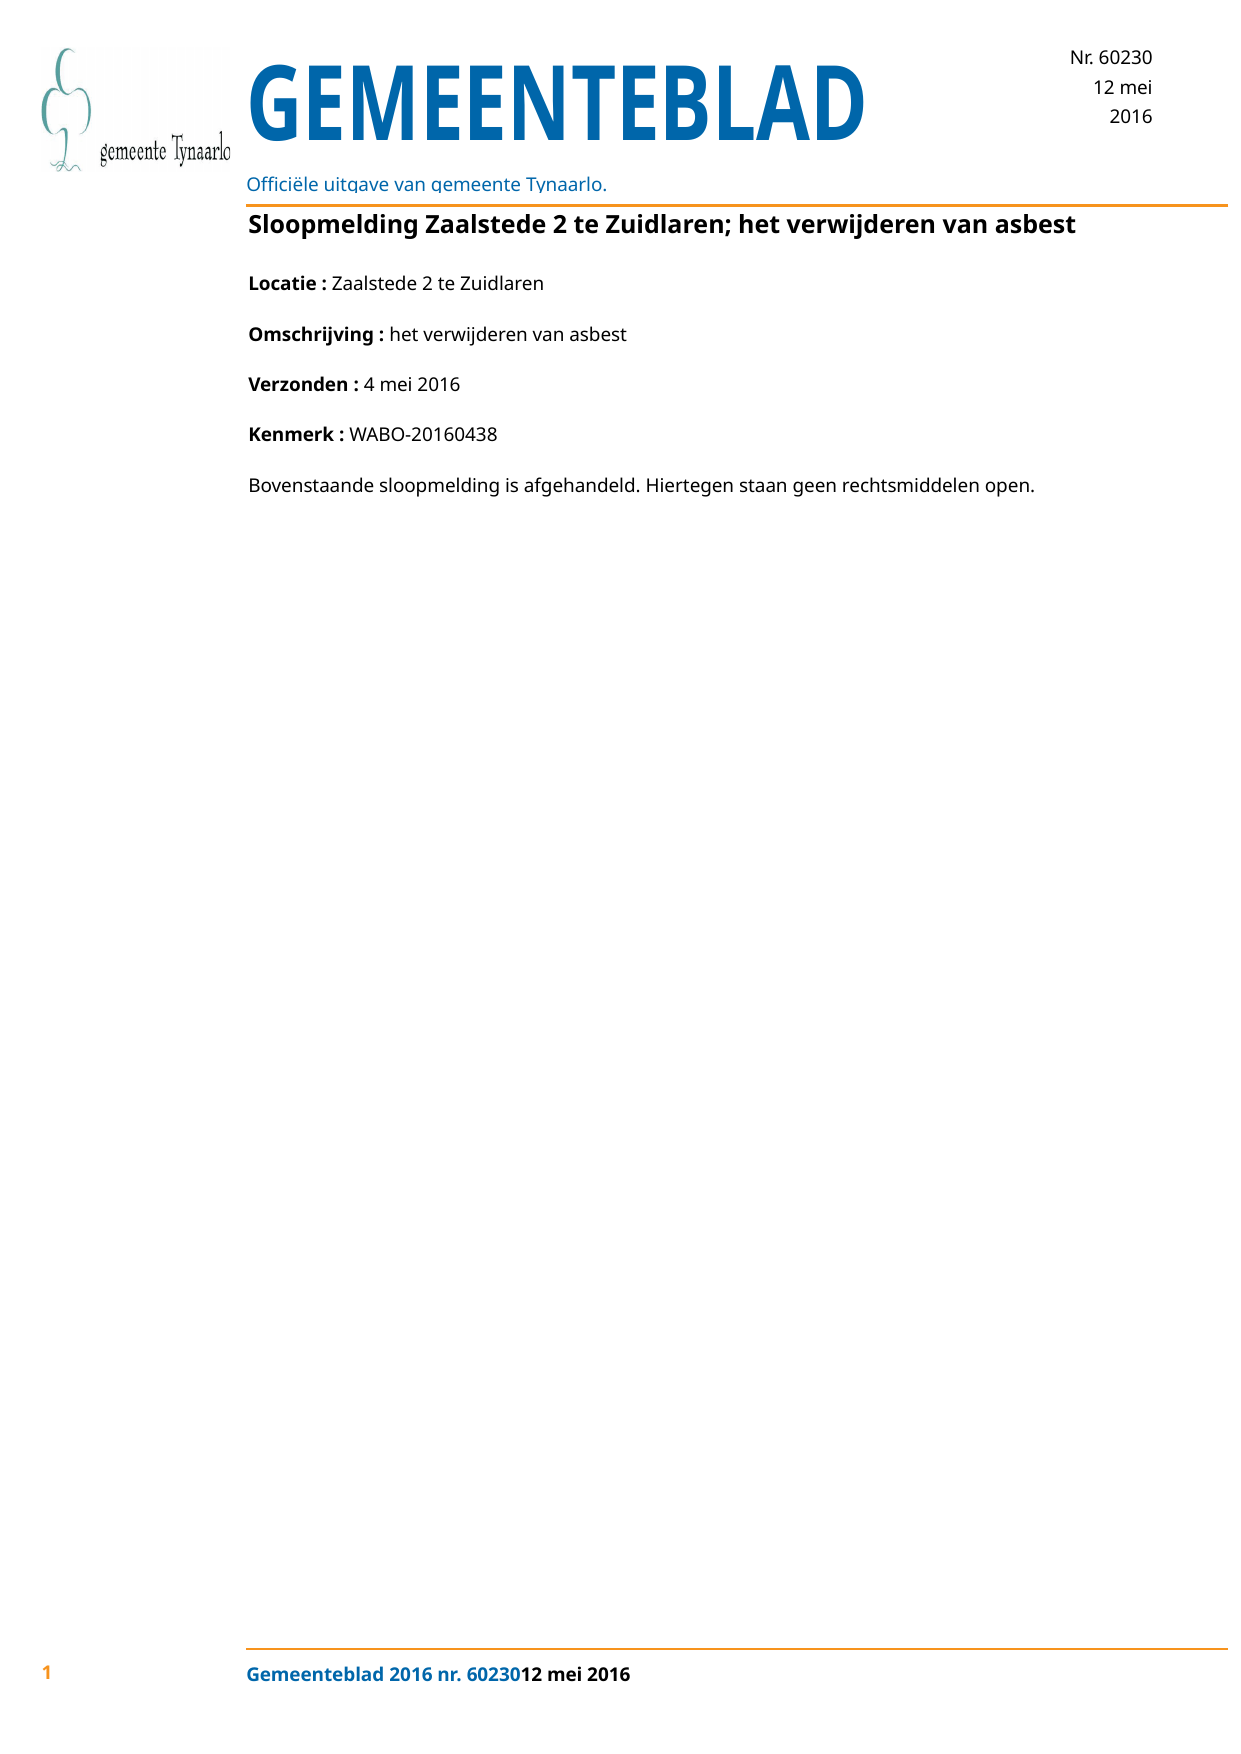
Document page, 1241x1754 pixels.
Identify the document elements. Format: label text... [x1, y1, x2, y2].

text Omschrijving : het verwijderen van asbest [248, 321, 1152, 346]
text Locatie : Zaalstede 2 te Zuidlaren [248, 270, 1152, 296]
text Bovenstaande sloopmelding is afgehandeld. Hiertegen staan geen rechtsmiddelen open. [248, 472, 1152, 498]
picture [41, 47, 231, 172]
text Sloopmelding Zaalstede 2 te Zuidlaren; het verwijderen van asbest [248, 207, 1152, 241]
text Kenmerk : WABO-20160438 [248, 422, 1152, 447]
text Verzonden : 4 mei 2016 [248, 371, 1152, 397]
